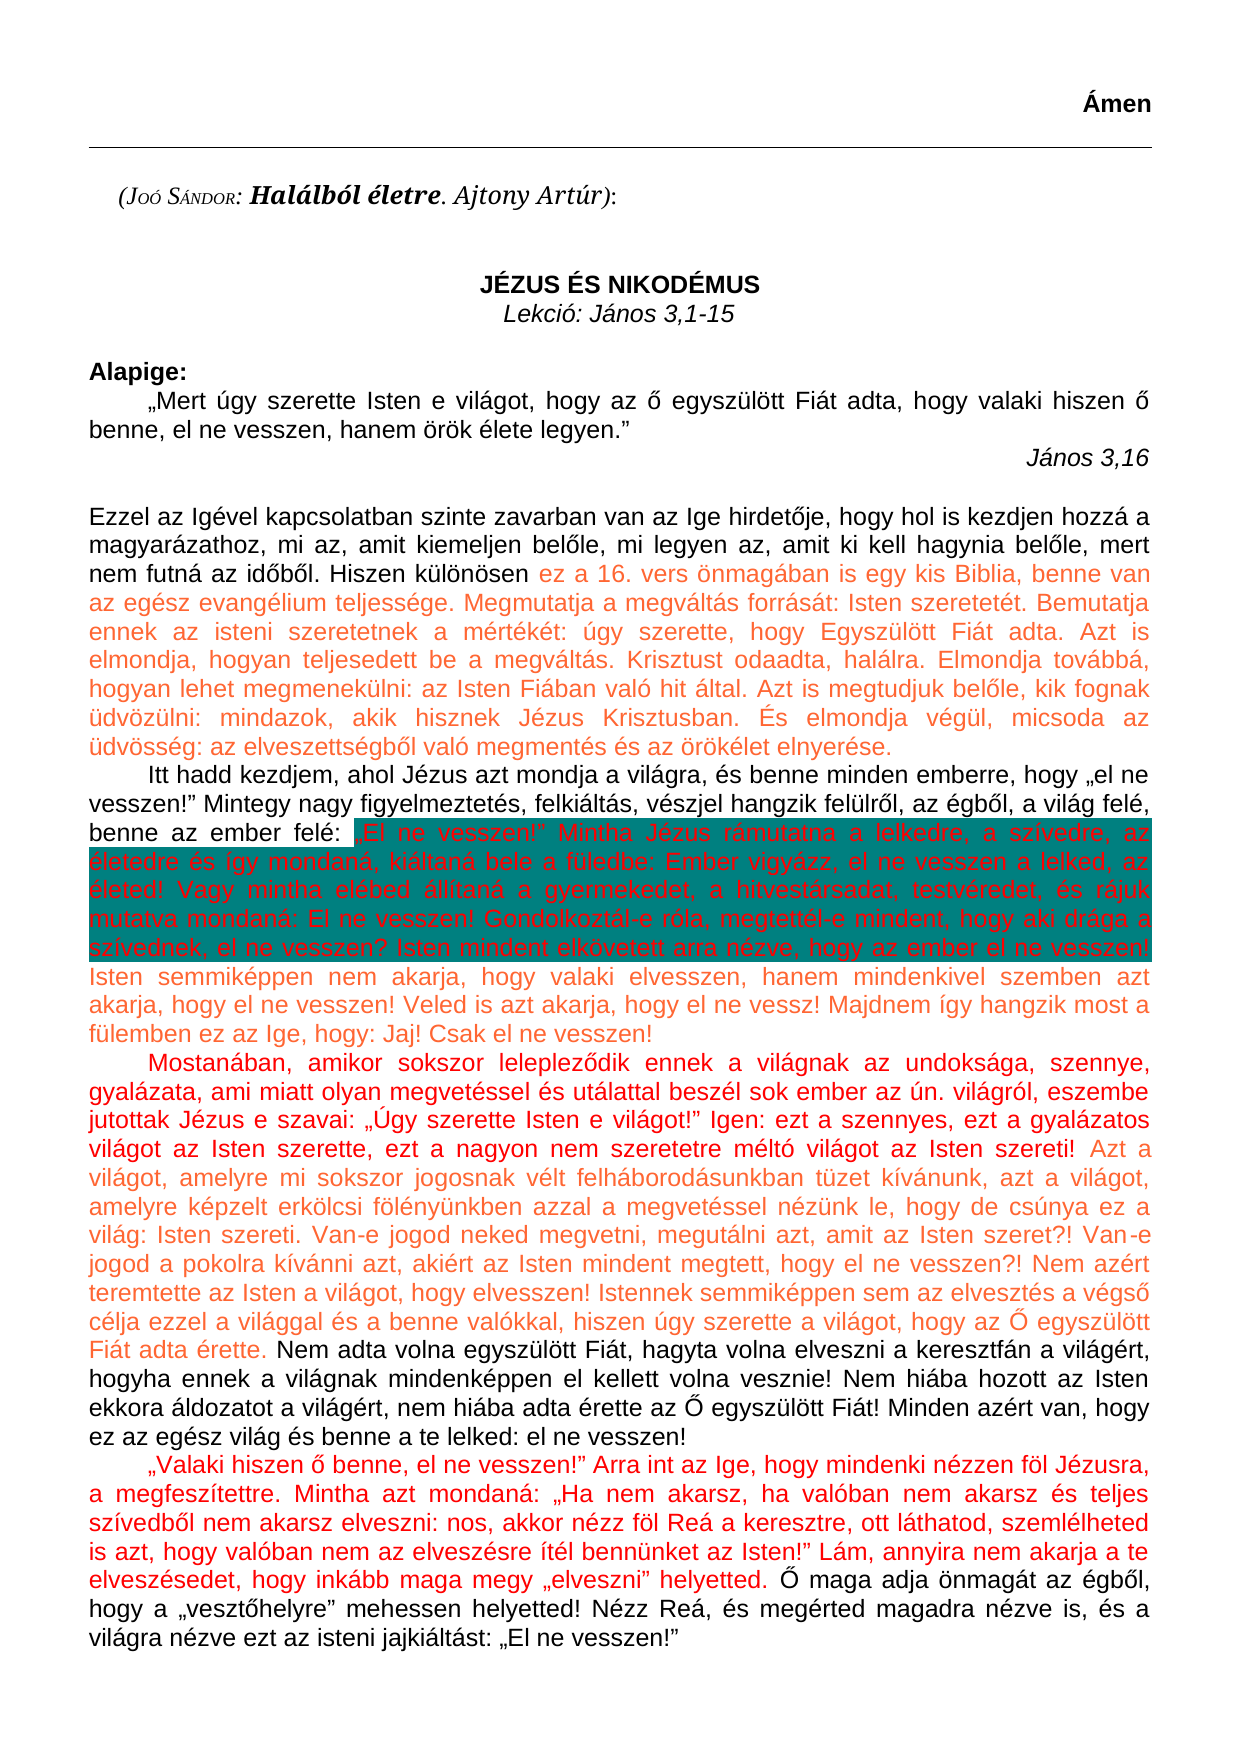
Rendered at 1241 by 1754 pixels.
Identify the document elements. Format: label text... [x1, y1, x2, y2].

text Alapige: [88, 357, 1152, 386]
text (Joó Sándor: Halálból életre. Ajtony Artúr): [88, 148, 1152, 241]
text János 3,16 [88, 443, 1152, 472]
text „Mert úgy szerette Isten e világot, hogy az ő egyszülött Fiát adta, hogy valaki hiszen ő benne, el ne vesszen, hanem örök élete legyen.” [88, 386, 1152, 443]
text JÉZUS ÉS NIKODÉMUS Lekció: János 3,1-15 [88, 270, 1152, 328]
text Ámen [88, 88, 1152, 117]
text Itt hadd kezdjem, ahol Jézus azt mondja a világra, és benne minden emberre, hogy „el ne vesszen!” Mintegy nagy figyelmeztetés, felkiáltás, vészjel hangzik felülről, az égből, a világ felé, benne az ember felé: „El ne vesszen!” Mintha Jézus rámutatna a lelkedre, a szívedre, az életedre és így mondaná, kiáltaná bele a füledbe: Ember vigyázz, el ne vesszen a lelked, az életed! Vagy mintha elébed állítaná a gyermekedet, a hitvestársadat, testvéredet, és rájuk mutatva mondaná: El ne vesszen! Gondolkoztál‑e róla, megtettél‑e mindent, hogy aki drága a szívednek, el ne vesszen? Isten mindent elkövetett arra nézve, hogy az ember el ne vesszen! Isten semmiképpen nem akarja, hogy valaki elvesszen, hanem mindenkivel szemben azt akarja, hogy el ne vesszen! Veled is azt akarja, hogy el ne vessz! Majdnem így hangzik most a fülemben ez az Ige, hogy: Jaj! Csak el ne vesszen! [88, 760, 1152, 1048]
text „Valaki hiszen ő benne, el ne vesszen!” Arra int az Ige, hogy mindenki nézzen föl Jézusra, a megfeszítettre. Mintha azt mondaná: „Ha nem akarsz, ha valóban nem akarsz és teljes szívedből nem akarsz elveszni: nos, akkor nézz föl Reá a keresztre, ott láthatod, szemlélheted is azt, hogy valóban nem az elveszésre ítél bennünket az Isten!” Lám, annyira nem akarja a te elveszésedet, hogy inkább maga megy „elveszni” helyetted. Ő maga adja önmagát az égből, hogy a „vesztőhelyre” mehessen helyetted! Nézz Reá, és megérted magadra nézve is, és a világra nézve ezt az isteni jajkiáltást: „El ne vesszen!” [88, 1450, 1152, 1652]
text Ezzel az Igével kapcsolatban szinte zavarban van az Ige hirdetője, hogy hol is kezdjen hozzá a magyarázathoz, mi az, amit kiemeljen belőle, mi legyen az, amit ki kell hagynia belőle, mert nem futná az időből. Hiszen különösen ez a 16. vers önmagában is egy kis Biblia, benne van az egész evangélium teljessége. Megmutatja a megváltás forrását: Isten szeretetét. Bemutatja ennek az isteni szeretetnek a mértékét: úgy szerette, hogy Egyszülött Fiát adta. Azt is elmondja, hogyan teljesedett be a megváltás. Krisztust odaadta, halálra. Elmondja továbbá, hogyan lehet megmenekülni: az Isten Fiában való hit által. Azt is megtudjuk belőle, kik fognak üdvözülni: mindazok, akik hisznek Jézus Krisztusban. És elmondja végül, micsoda az üdvösség: az elveszettségből való megmentés és az örökélet elnyerése. [88, 502, 1152, 760]
text Mostanában, amikor sokszor lelepleződik ennek a világnak az undoksága, szennye, gyalázata, ami miatt olyan megvetéssel és utálattal beszél sok ember az ún. világról, eszembe jutottak Jézus e szavai: „Úgy szerette Isten e világot!” Igen: ezt a szennyes, ezt a gyalázatos világot az Isten szerette, ezt a nagyon nem szeretetre méltó világot az Isten szereti! Azt a világot, amelyre mi sokszor jogosnak vélt felháborodásunkban tüzet kívánunk, azt a világot, amelyre képzelt erkölcsi fölényünkben azzal a megvetéssel nézünk le, hogy de csúnya ez a világ: Isten szereti. Van‑e jogod neked megvetni, megutálni azt, amit az Isten szeret?! Van‑e jogod a pokolra kívánni azt, akiért az Isten mindent megtett, hogy el ne vesszen?! Nem azért teremtette az Isten a világot, hogy elvesszen! Istennek semmiképpen sem az elvesztés a végső célja ezzel a világgal és a benne valókkal, hiszen úgy szerette a világot, hogy az Ő egyszülött Fiát adta érette. Nem adta volna egyszülött Fiát, hagyta volna elveszni a keresztfán a világért, hogyha ennek a világnak mindenképpen el kellett volna vesznie! Nem hiába hozott az Isten ekkora áldozatot a világért, nem hiába adta érette az Ő egyszülött Fiát! Minden azért van, hogy ez az egész világ és benne a te lelked: el ne vesszen! [88, 1048, 1152, 1450]
